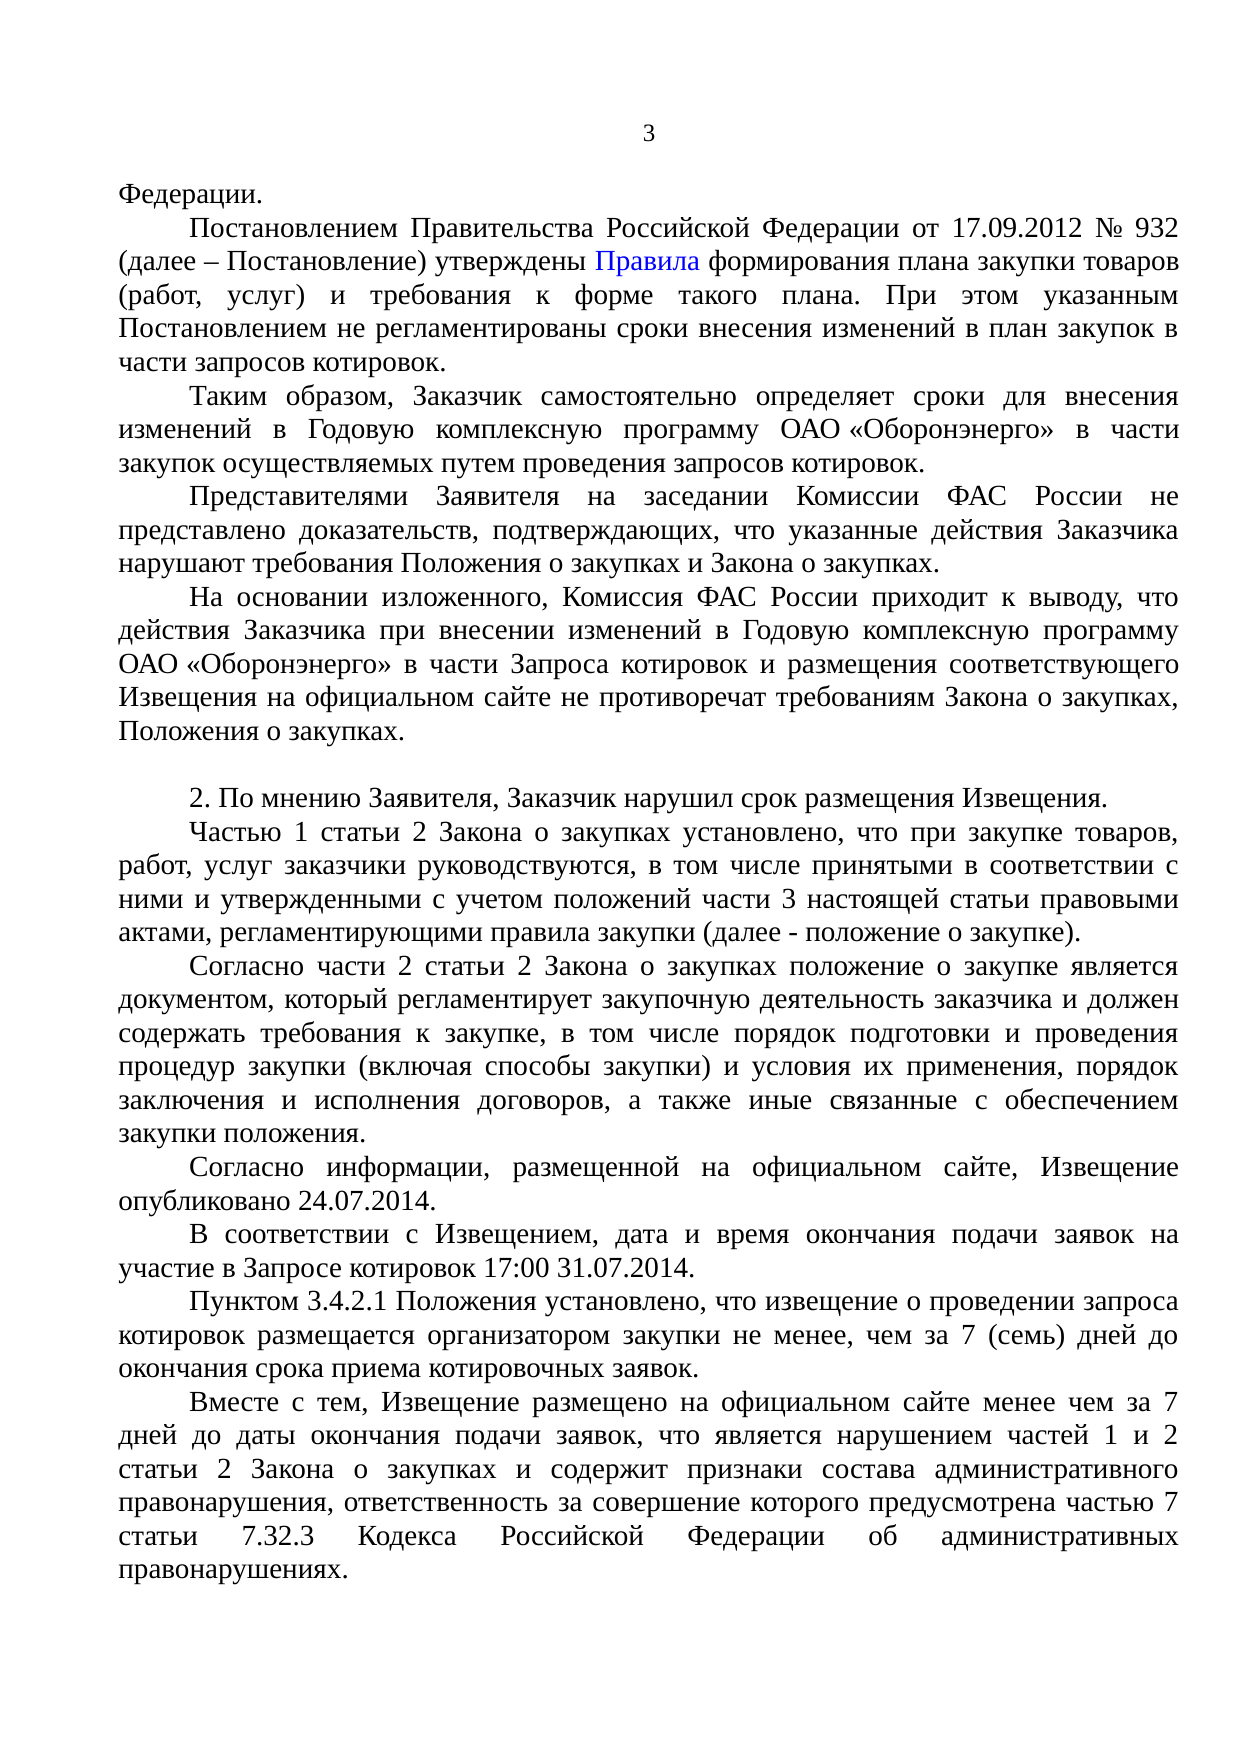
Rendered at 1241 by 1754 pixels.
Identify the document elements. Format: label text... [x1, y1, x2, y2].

text Представителями Заявителя на заседании Комиссии ФАС России не представлено доказательств, подтверждающих, что указанные действия Заказчика нарушают требования Положения о закупках и Закона о закупках. [118, 478, 1180, 579]
text Постановлением Правительства Российской Федерации от 17.09.2012 № 932 (далее – Постановление) утверждены Правила формирования плана закупки товаров (работ, услуг) и требования к форме такого плана. При этом указанным Постановлением не регламентированы сроки внесения изменений в план закупок в части запросов котировок. [118, 210, 1180, 378]
text Федерации. [118, 176, 1180, 210]
text Согласно части 2 статьи 2 Закона о закупках положение о закупке является документом, который регламентирует закупочную деятельность заказчика и должен содержать требования к закупке, в том числе порядок подготовки и проведения процедур закупки (включая способы закупки) и условия их применения, порядок заключения и исполнения договоров, а также иные связанные с обеспечением закупки положения. [118, 948, 1180, 1149]
text Таким образом, Заказчик самостоятельно определяет сроки для внесения изменений в Годовую комплексную программу ОАО «Оборонэнерго» в части закупок осуществляемых путем проведения запросов котировок. [118, 378, 1180, 478]
text Вместе с тем, Извещение размещено на официальном сайте менее чем за 7 дней до даты окончания подачи заявок, что является нарушением частей 1 и 2 статьи 2 Закона о закупках и содержит признаки состава административного правонарушения, ответственность за совершение которого предусмотрена частью 7 статьи 7.32.3 Кодекса Российской Федерации об административных правонарушениях. [118, 1384, 1180, 1585]
text Пунктом 3.4.2.1 Положения установлено, что извещение о проведении запроса котировок размещается организатором закупки не менее, чем за 7 (семь) дней до окончания срока приема котировочных заявок. [118, 1283, 1180, 1384]
text Согласно информации, размещенной на официальном сайте, Извещение опубликовано 24.07.2014. [118, 1149, 1180, 1216]
text 2. По мнению Заявителя, Заказчик нарушил срок размещения Извещения. [118, 780, 1180, 814]
text Частью 1 статьи 2 Закона о закупках установлено, что при закупке товаров, работ, услуг заказчики руководствуются, в том числе принятыми в соответствии с ними и утвержденными с учетом положений части 3 настоящей статьи правовыми актами, регламентирующими правила закупки (далее - положение о закупке). [118, 814, 1180, 948]
text В соответствии с Извещением, дата и время окончания подачи заявок на участие в Запросе котировок 17:00 31.07.2014. [118, 1216, 1180, 1283]
text На основании изложенного, Комиссия ФАС России приходит к выводу, что действия Заказчика при внесении изменений в Годовую комплексную программу ОАО «Оборонэнерго» в части Запроса котировок и размещения соответствующего Извещения на официальном сайте не противоречат требованиям Закона о закупках, Положения о закупках. [118, 579, 1180, 747]
